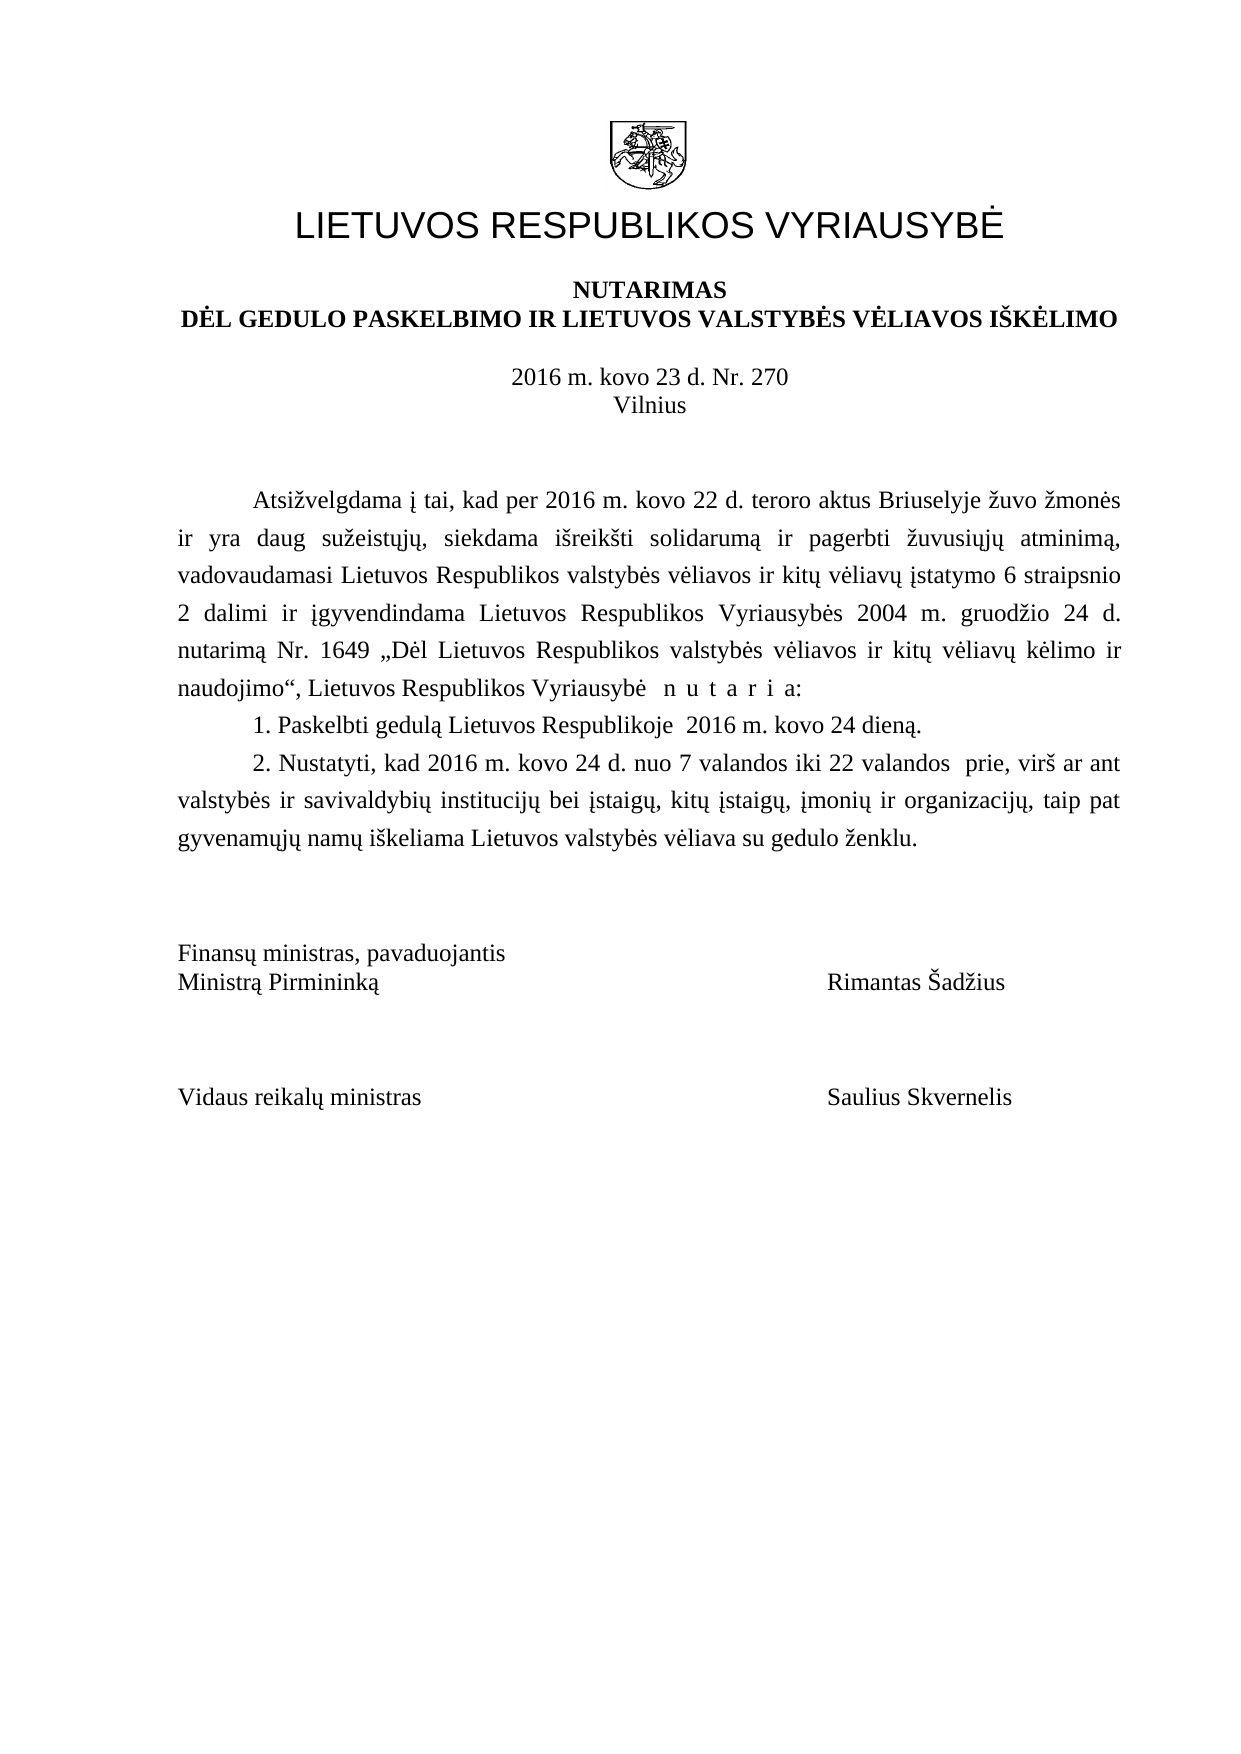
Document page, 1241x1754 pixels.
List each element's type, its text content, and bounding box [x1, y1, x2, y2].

text 2. Nustatyti, kad 2016 m. kovo 24 d. nuo 7 valandos iki 22 valandos prie, virš ar ant valstybės ir savivaldybių institucijų bei įstaigų, kitų įstaigų, įmonių ir organizacijų, taip pat gyvenamųjų namų iškeliama Lietuvos valstybės vėliava su gedulo ženklu. [177, 739, 1122, 852]
text Dėl GEDULO PASKELBIMO IR LIETUVOS VALSTYBĖS VĖLIAVOS IŠKĖLIMO [177, 304, 1122, 333]
text Ministrą Pirmininką Rimantas Šadžius [177, 967, 1122, 995]
text 1. Paskelbti gedulą Lietuvos Respublikoje 2016 m. kovo 24 dieną. [177, 702, 1122, 739]
text Vidaus reikalų ministras Saulius Skvernelis [177, 1082, 1122, 1110]
text Atsižvelgdama į tai, kad per 2016 m. kovo 22 d. teroro aktus Briuselyje žuvo žmonės ir yra daug sužeistųjų, siekdama išreikšti solidarumą ir pagerbti žuvusiųjų atminimą, vadovaudamasi Lietuvos Respublikos valstybės vėliavos ir kitų vėliavų įstatymo 6 straipsnio 2 dalimi ir įgyvendindama Lietuvos Respublikos Vyriausybės 2004 m. gruodžio 24 d. nutarimą Nr. 1649 „Dėl Lietuvos Respublikos valstybės vėliavos ir kitų vėliavų kėlimo ir naudojimo“, Lietuvos Respublikos Vyriausybė nutaria: [177, 477, 1122, 702]
text 2016 m. kovo 23 d. Nr. 270 Vilnius [177, 362, 1122, 419]
text nutarimas [177, 275, 1122, 304]
text Lietuvos Respublikos Vyriausybė [177, 203, 1122, 247]
text Finansų ministras, pavaduojantis [177, 938, 1122, 967]
